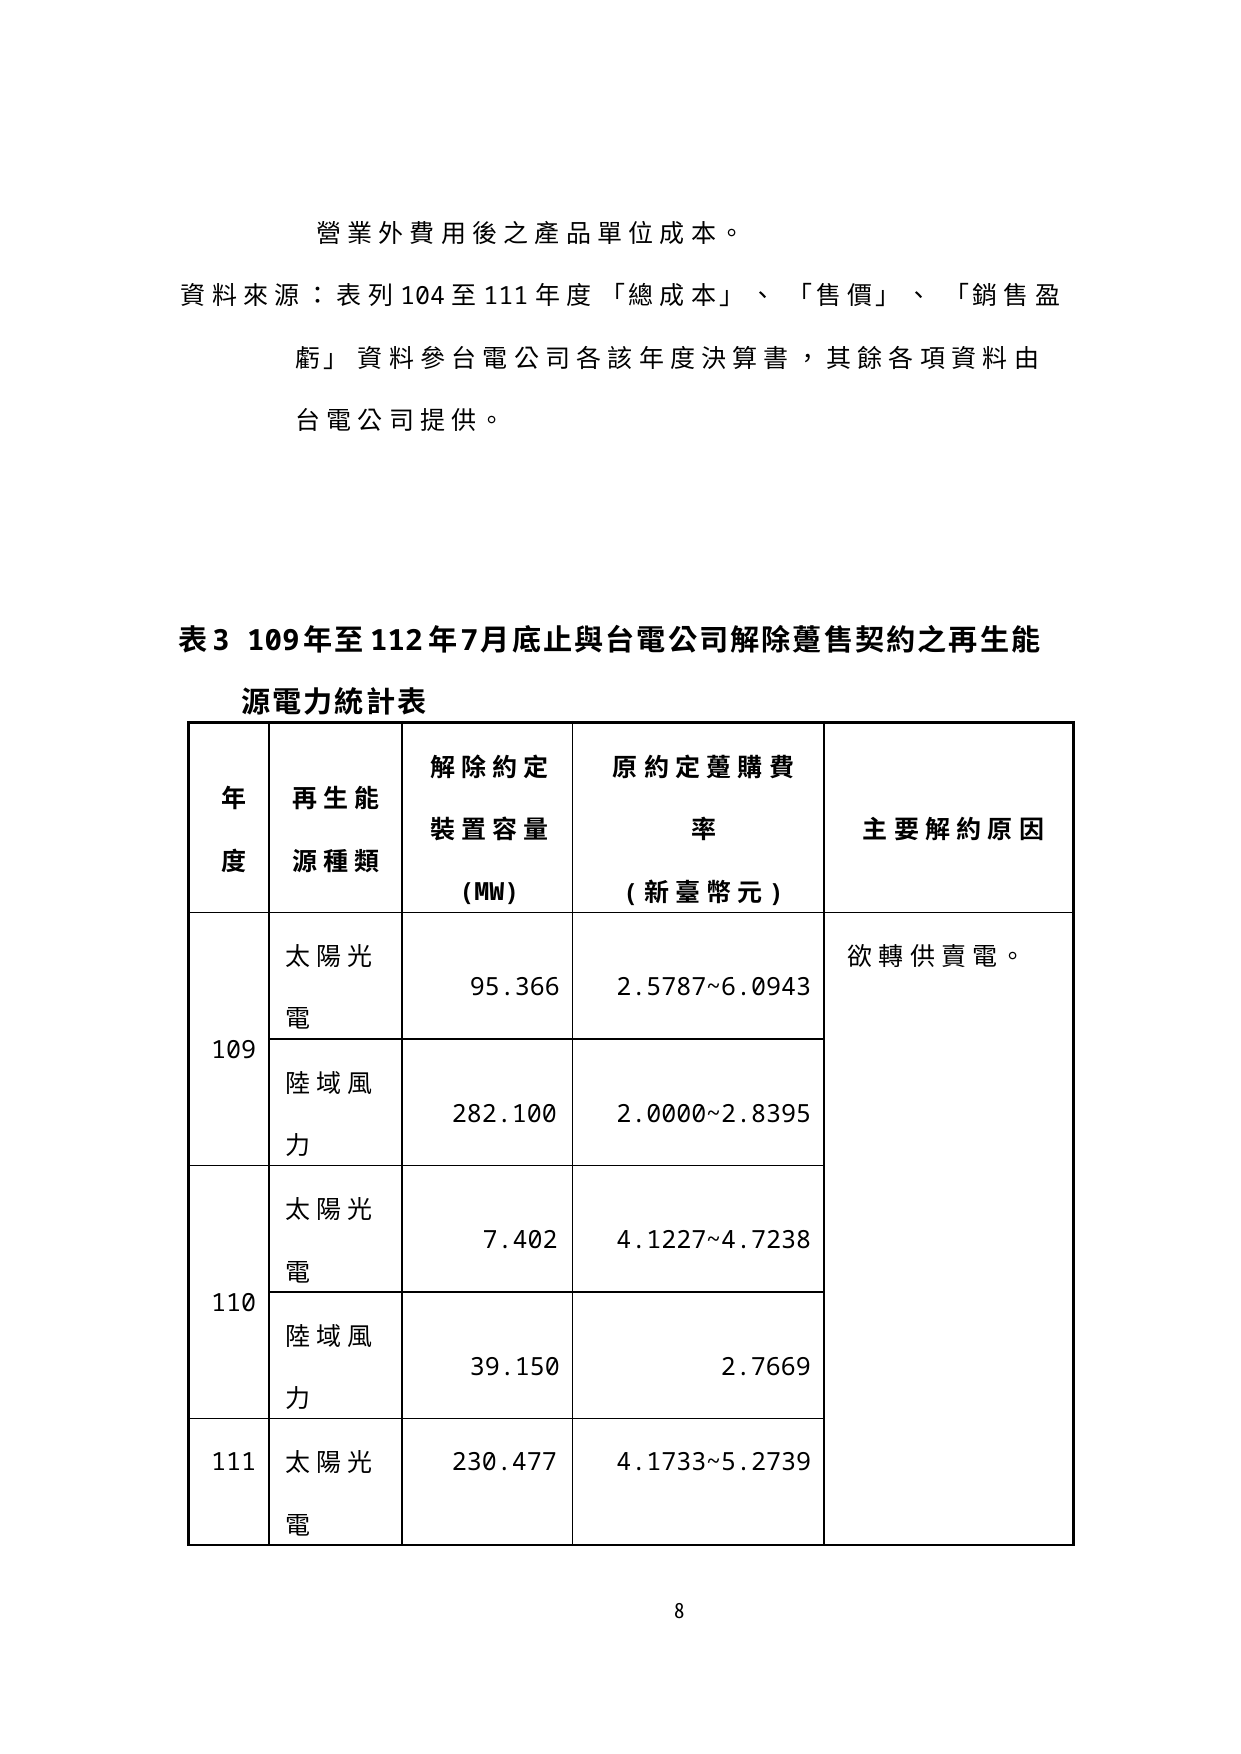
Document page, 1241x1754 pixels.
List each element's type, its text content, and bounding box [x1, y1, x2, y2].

table_header 主要解約原因 [825, 724, 1072, 911]
table_cell 95.366 [403, 913, 572, 1038]
text 資料來源：表列104至111年度「總成本」、「售價」、「銷售盈虧」資料參台電公司各該年度決算書，其餘各項資料由台電公司提供。 [166, 252, 1063, 439]
table_cell 太陽光電 [270, 913, 401, 1038]
text 營業外費用後之產品單位成本。 [286, 189, 1063, 252]
table_cell 230.477 [403, 1419, 572, 1544]
table_header 年度 [190, 724, 268, 911]
table_cell 282.100 [403, 1040, 572, 1164]
table_cell 太陽光電 [270, 1166, 401, 1291]
table_cell 陸域風力 [270, 1040, 401, 1164]
table_header 原約定躉購費率 (新臺幣元) [573, 724, 823, 911]
table_cell 110 [190, 1166, 268, 1418]
table_cell 111 [190, 1419, 268, 1544]
table_cell 2.5787~6.0943 [573, 913, 823, 1038]
table_cell 4.1733~5.2739 [573, 1419, 823, 1544]
table_cell 4.1227~4.7238 [573, 1166, 823, 1291]
table_cell 39.150 [403, 1293, 572, 1418]
table_cell 太陽光電 [270, 1419, 401, 1544]
table_header 解除約定裝置容量(MW) [403, 724, 572, 911]
table_cell 欲轉供賣電。 [825, 913, 1072, 1544]
table_cell 2.0000~2.8395 [573, 1040, 823, 1164]
table_header 再生能源種類 [270, 724, 401, 911]
text 表3 109年至112年7月底止與台電公司解除躉售契約之再生能源電力統計表 [176, 596, 1063, 721]
table_cell 陸域風力 [270, 1293, 401, 1418]
table_cell 7.402 [403, 1166, 572, 1291]
table_cell 109 [190, 913, 268, 1164]
table_cell 2.7669 [573, 1293, 823, 1418]
